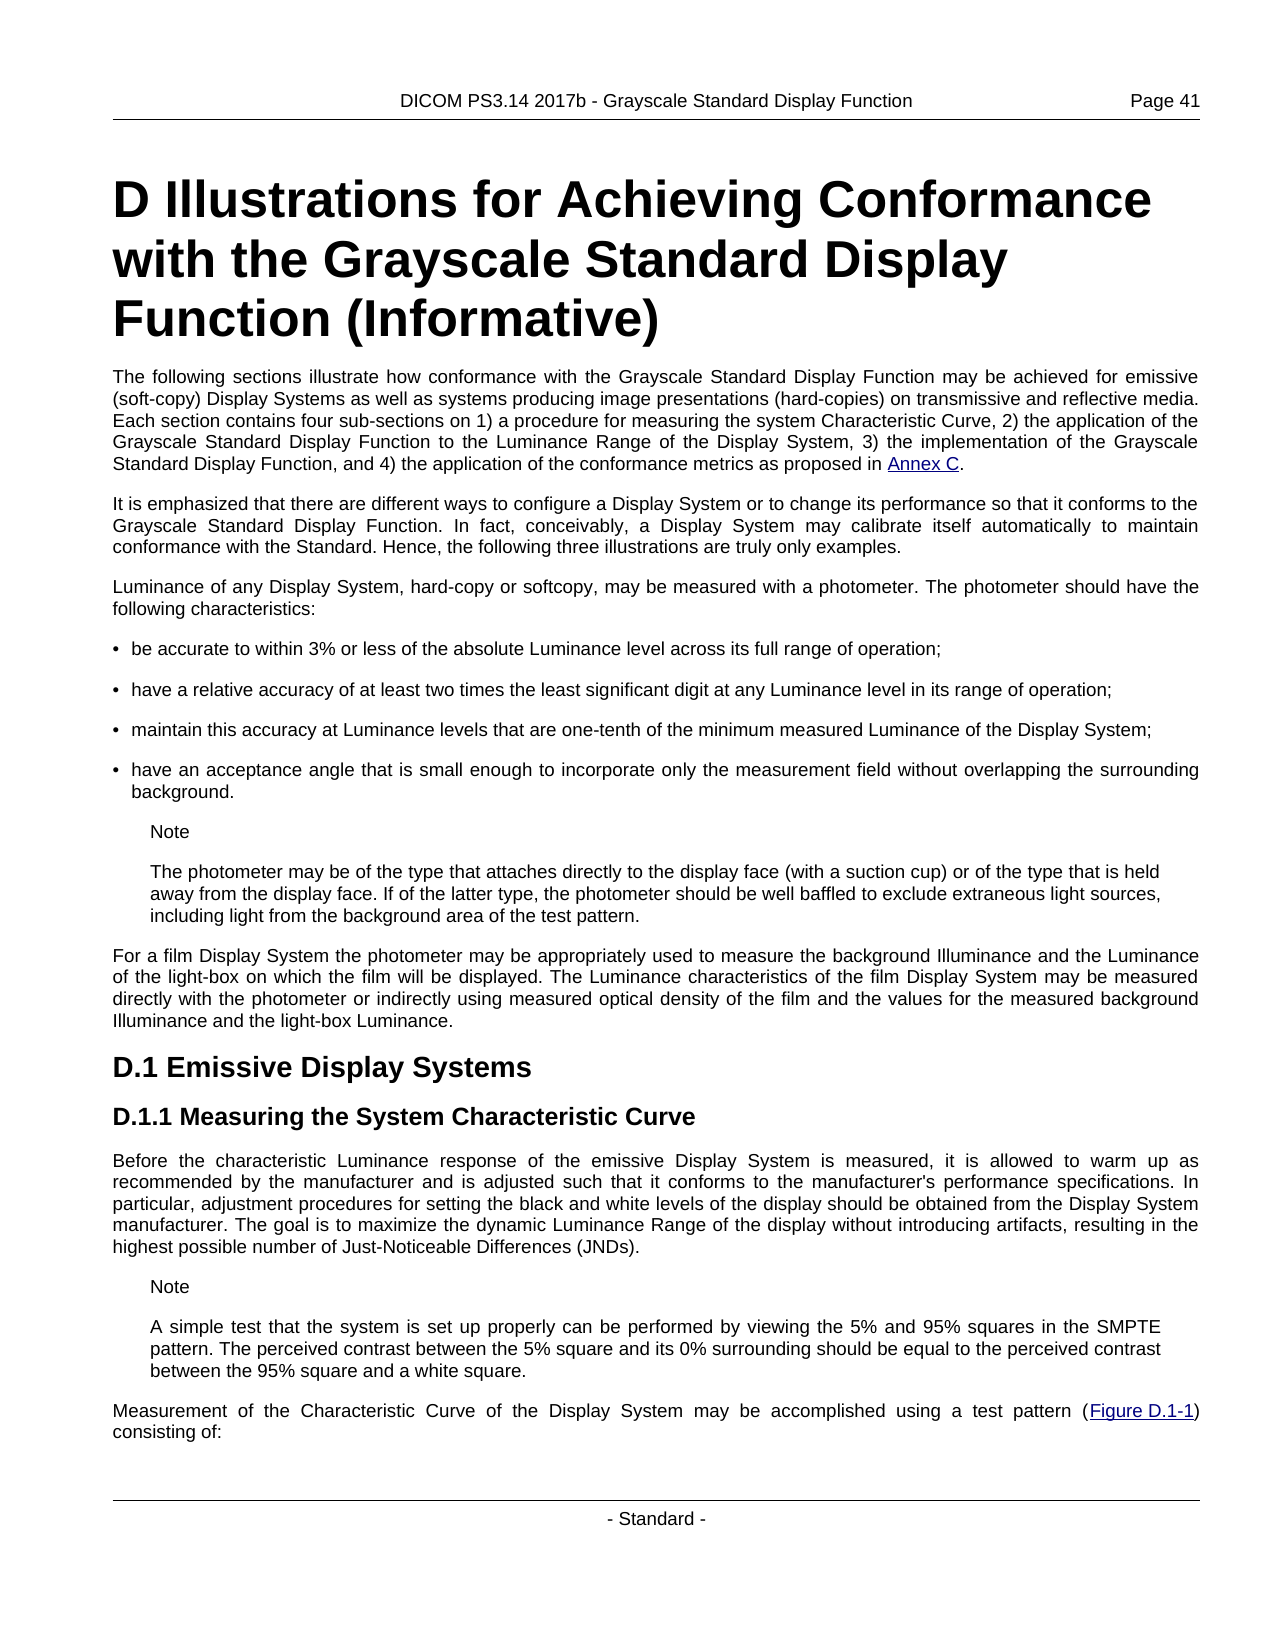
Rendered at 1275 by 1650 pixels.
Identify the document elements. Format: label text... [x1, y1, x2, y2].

text The following sections illustrate how conformance with the Grayscale Standard Display Function may be achieved for emissive (soft-copy) Display Systems as well as systems producing image presentations (hard-copies) on transmissive and reflective media. Each section contains four sub-sections on 1) a procedure for measuring the system Characteristic Curve, 2) the application of the Grayscale Standard Display Function to the Luminance Range of the Display System, 3) the implementation of the Grayscale Standard Display Function, and 4) the application of the conformance metrics as proposed in Annex C. [112, 366, 1200, 474]
text D.1.1 Measuring the System Characteristic Curve [112, 1102, 1200, 1131]
text D.1 Emissive Display Systems [112, 1050, 1200, 1083]
text For a film Display System the photometer may be appropriately used to measure the background Illuminance and the Luminance of the light-box on which the film will be displayed. The Luminance characteristics of the film Display System may be measured directly with the photometer or indirectly using measured optical density of the film and the values for the measured background Illuminance and the light-box Luminance. [112, 945, 1200, 1031]
list be accurate to within 3% or less of the absolute Luminance level across its full range of operation; [112, 638, 1200, 660]
text The photometer may be of the type that attaches directly to the display face (with a suction cup) or of the type that is held away from the display face. If of the latter type, the photometer should be well baffled to exclude extraneous light sources, including light from the background area of the test pattern. [150, 861, 1162, 926]
text A simple test that the system is set up properly can be performed by viewing the 5% and 95% squares in the SMPTE pattern. The perceived contrast between the 5% square and its 0% surrounding should be equal to the perceived contrast between the 95% square and a white square. [150, 1316, 1162, 1381]
text D Illustrations for Achieving Conformance with the Grayscale Standard Display Function (Informative) [112, 169, 1200, 347]
list have an acceptance angle that is small enough to incorporate only the measurement field without overlapping the surrounding background. [112, 759, 1200, 802]
text Note [150, 1276, 1162, 1298]
list have a relative accuracy of at least two times the least significant digit at any Luminance level in its range of operation; [112, 678, 1200, 700]
text It is emphasized that there are different ways to configure a Display System or to change its performance so that it conforms to the Grayscale Standard Display Function. In fact, conceivably, a Display System may calibrate itself automatically to maintain conformance with the Standard. Hence, the following three illustrations are truly only examples. [112, 493, 1200, 557]
text Before the characteristic Luminance response of the emissive Display System is measured, it is allowed to warm up as recommended by the manufacturer and is adjusted such that it conforms to the manufacturer's performance specifications. In particular, adjustment procedures for setting the black and white levels of the display should be obtained from the Display System manufacturer. The goal is to maximize the dynamic Luminance Range of the display without introducing artifacts, resulting in the highest possible number of Just-Noticeable Differences (JNDs). [112, 1149, 1200, 1257]
text Measurement of the Characteristic Curve of the Display System may be accomplished using a test pattern (Figure D.1-1) consisting of: [112, 1400, 1200, 1443]
text Luminance of any Display System, hard-copy or softcopy, may be measured with a photometer. The photometer should have the following characteristics: [112, 576, 1200, 619]
text Note [150, 821, 1162, 842]
list maintain this accuracy at Luminance levels that are one-tenth of the minimum measured Luminance of the Display System; [112, 719, 1200, 740]
